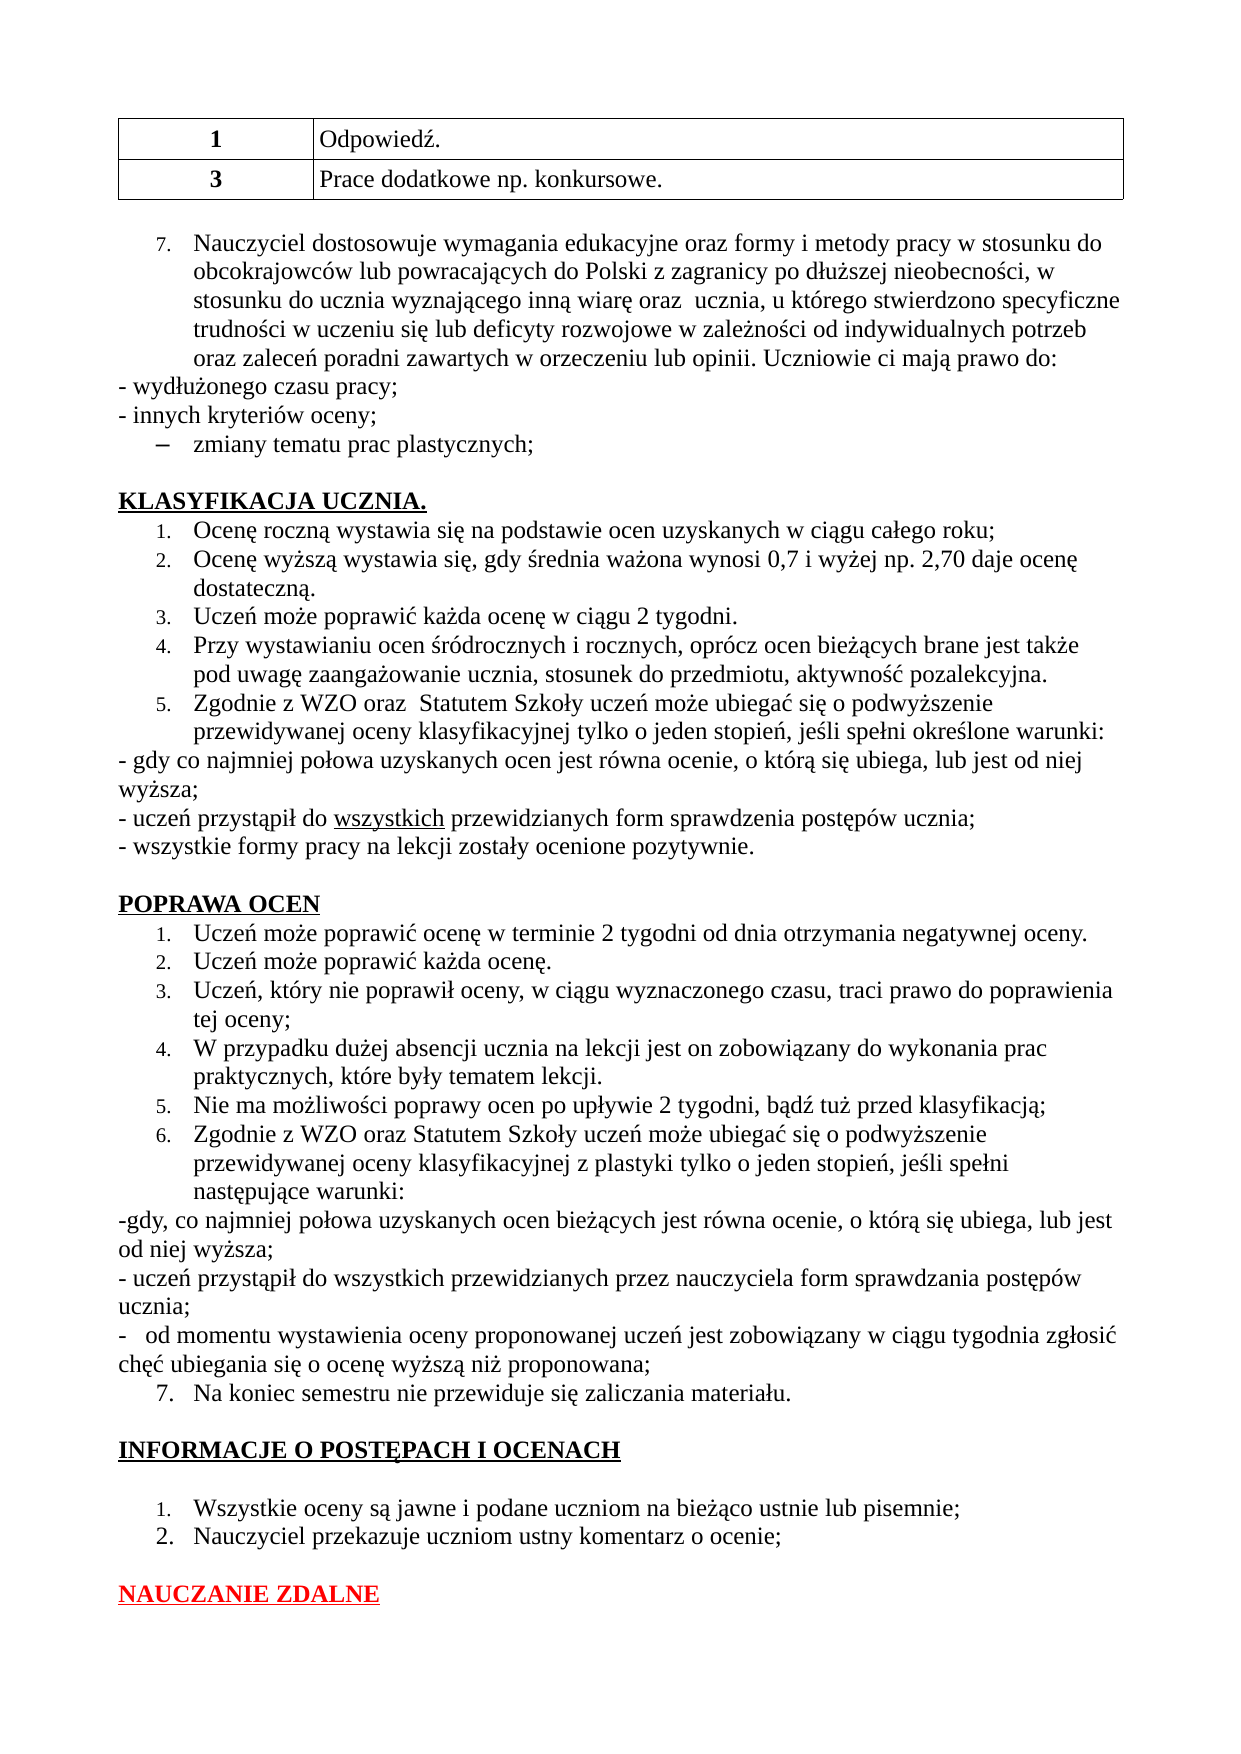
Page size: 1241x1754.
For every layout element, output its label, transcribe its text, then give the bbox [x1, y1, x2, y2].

text - od momentu wystawienia oceny proponowanej uczeń jest zobowiązany w ciągu tygodnia zgłosić chęć ubiegania się o ocenę wyższą niż proponowana; [118, 1320, 1122, 1378]
text POPRAWA OCEN [118, 889, 1122, 918]
text INFORMACJE O POSTĘPACH I OCENACH [118, 1435, 1122, 1464]
text -gdy, co najmniej połowa uzyskanych ocen bieżących jest równa ocenie, o którą się ubiega, lub jest od niej wyższa; [118, 1205, 1122, 1263]
text - uczeń przystąpił do wszystkich przewidzianych form sprawdzenia postępów ucznia; [118, 803, 1122, 831]
text NAUCZANIE ZDALNE [118, 1579, 1122, 1608]
list Uczeń może poprawić ocenę w terminie 2 tygodni od dnia otrzymania negatywnej oceny. [156, 918, 1122, 946]
list Zgodnie z WZO oraz Statutem Szkoły uczeń może ubiegać się o podwyższenie przewidywanej oceny klasyfikacyjnej tylko o jeden stopień, jeśli spełni określone warunki: [156, 688, 1122, 745]
text - wszystkie formy pracy na lekcji zostały ocenione pozytywnie. [118, 831, 1122, 860]
text - innych kryteriów oceny; [118, 400, 1122, 429]
table_cell 3 [119, 160, 313, 199]
list Nie ma możliwości poprawy ocen po upływie 2 tygodni, bądź tuż przed klasyfikacją; [156, 1090, 1122, 1119]
list Ocenę wyższą wystawia się, gdy średnia ważona wynosi 0,7 i wyżej np. 2,70 daje ocenę dostateczną. [156, 544, 1122, 601]
list Ocenę roczną wystawia się na podstawie ocen uzyskanych w ciągu całego roku; [156, 515, 1122, 544]
list zmiany tematu prac plastycznych; [156, 429, 1122, 458]
text KLASYFIKACJA UCZNIA. [118, 486, 1122, 515]
list Przy wystawianiu ocen śródrocznych i rocznych, oprócz ocen bieżących brane jest także pod uwagę zaangażowanie ucznia, stosunek do przedmiotu, aktywność pozalekcyjna. [156, 630, 1122, 688]
list Wszystkie oceny są jawne i podane uczniom na bieżąco ustnie lub pisemnie; [156, 1493, 1122, 1521]
list Uczeń może poprawić każda ocenę w ciągu 2 tygodni. [156, 601, 1122, 630]
list Zgodnie z WZO oraz Statutem Szkoły uczeń może ubiegać się o podwyższenie przewidywanej oceny klasyfikacyjnej z plastyki tylko o jeden stopień, jeśli spełni następujące warunki: [156, 1119, 1122, 1205]
list Uczeń, który nie poprawił oceny, w ciągu wyznaczonego czasu, traci prawo do poprawienia tej oceny; [156, 975, 1122, 1033]
list W przypadku dużej absencji ucznia na lekcji jest on zobowiązany do wykonania prac praktycznych, które były tematem lekcji. [156, 1033, 1122, 1090]
table_cell Prace dodatkowe np. konkursowe. [314, 160, 1123, 199]
list Nauczyciel dostosowuje wymagania edukacyjne oraz formy i metody pracy w stosunku do obcokrajowców lub powracających do Polski z zagranicy po dłuższej nieobecności, w stosunku do ucznia wyznającego inną wiarę oraz ucznia, u którego stwierdzono specyficzne trudności w uczeniu się lub deficyty rozwojowe w zależności od indywidualnych potrzeb oraz zaleceń poradni zawartych w orzeczeniu lub opinii. Uczniowie ci mają prawo do: [156, 228, 1122, 371]
text - uczeń przystąpił do wszystkich przewidzianych przez nauczyciela form sprawdzania postępów ucznia; [118, 1263, 1122, 1320]
list Na koniec semestru nie przewiduje się zaliczania materiału. [156, 1378, 1122, 1406]
list Uczeń może poprawić każda ocenę. [156, 946, 1122, 975]
text - wydłużonego czasu pracy; [118, 371, 1122, 400]
list Nauczyciel przekazuje uczniom ustny komentarz o ocenie; [156, 1521, 1122, 1550]
text - gdy co najmniej połowa uzyskanych ocen jest równa ocenie, o którą się ubiega, lub jest od niej wyższa; [118, 745, 1122, 803]
table_cell 1 [119, 119, 313, 158]
table_cell Odpowiedź. [314, 119, 1123, 158]
